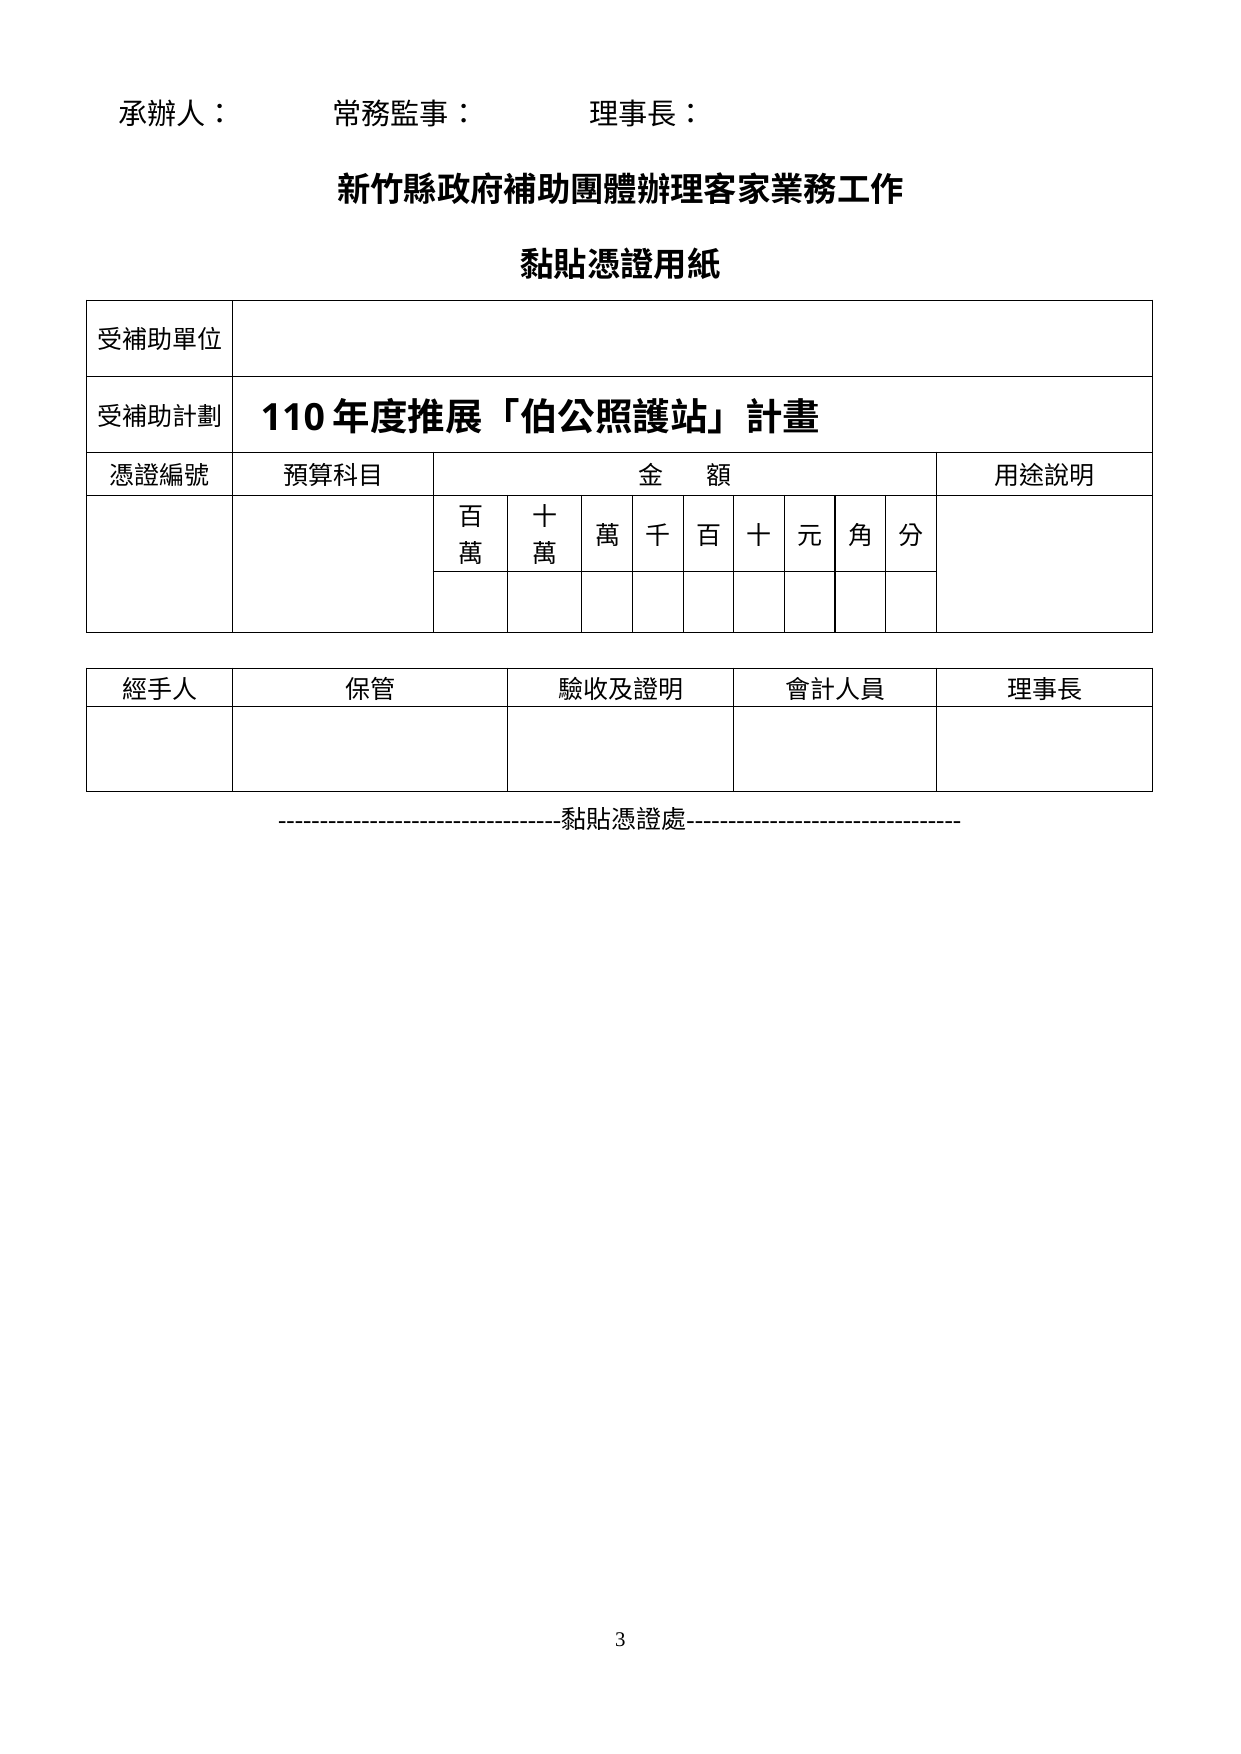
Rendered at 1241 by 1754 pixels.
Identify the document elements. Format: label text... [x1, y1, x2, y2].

table_cell [684, 572, 733, 632]
table_cell [633, 633, 683, 667]
table_cell 金 額 [434, 453, 936, 495]
table_cell 憑證編號 [87, 453, 232, 495]
table_cell 用途說明 [937, 453, 1152, 495]
table_cell 分 [886, 496, 936, 571]
table_cell [683, 633, 734, 667]
table_cell 十 [734, 496, 784, 571]
table_cell [937, 707, 1152, 791]
table_cell 角 [836, 496, 885, 571]
table_cell 110年度推展「伯公照護站」計畫 [233, 377, 1152, 452]
table_cell [233, 707, 507, 791]
table_cell 元 [785, 496, 834, 571]
table_cell [233, 496, 433, 632]
table_cell [784, 633, 835, 667]
table_cell [633, 572, 683, 632]
table_cell [785, 572, 834, 632]
table_cell [233, 633, 433, 667]
table_cell 會計人員 [734, 669, 936, 706]
table_cell 受補助計劃 [87, 377, 232, 452]
table_cell [886, 572, 936, 632]
table_header 受補助單位 [87, 301, 232, 376]
table_cell 經手人 [87, 669, 232, 706]
table_cell [508, 707, 733, 791]
table_cell ----------------------------------黏貼憑證處--------------------------------- [87, 792, 1152, 843]
table_cell [508, 633, 582, 667]
table_cell [836, 572, 885, 632]
table_cell [508, 572, 581, 632]
table_cell [936, 633, 1152, 667]
table_cell [433, 633, 507, 667]
text 新竹縣政府補助團體辦理客家業務工作 黏貼憑證用紙 [89, 149, 1152, 299]
table_cell 驗收及證明 [508, 669, 733, 706]
table_cell [937, 496, 1152, 632]
table_cell [734, 707, 936, 791]
table_cell [734, 572, 784, 632]
table_cell 萬 [582, 496, 632, 571]
table_cell 理事長 [937, 669, 1152, 706]
table_cell 十 萬 [508, 496, 581, 571]
table_cell 千 [633, 496, 683, 571]
table_cell 百 [684, 496, 733, 571]
table_cell 預算科目 [233, 453, 433, 495]
table_cell 保管 [233, 669, 507, 706]
table_cell [582, 633, 632, 667]
table_cell [87, 633, 232, 667]
table_cell 百 萬 [434, 496, 507, 571]
table_cell [87, 707, 232, 791]
table_cell [434, 572, 507, 632]
table_cell [835, 633, 886, 667]
table_cell [886, 633, 936, 667]
table_cell [87, 496, 232, 632]
text 承辦人： 常務監事： 理事長： [89, 74, 1152, 149]
table_cell [582, 572, 632, 632]
table_cell [734, 633, 784, 667]
table_header [233, 301, 1152, 376]
